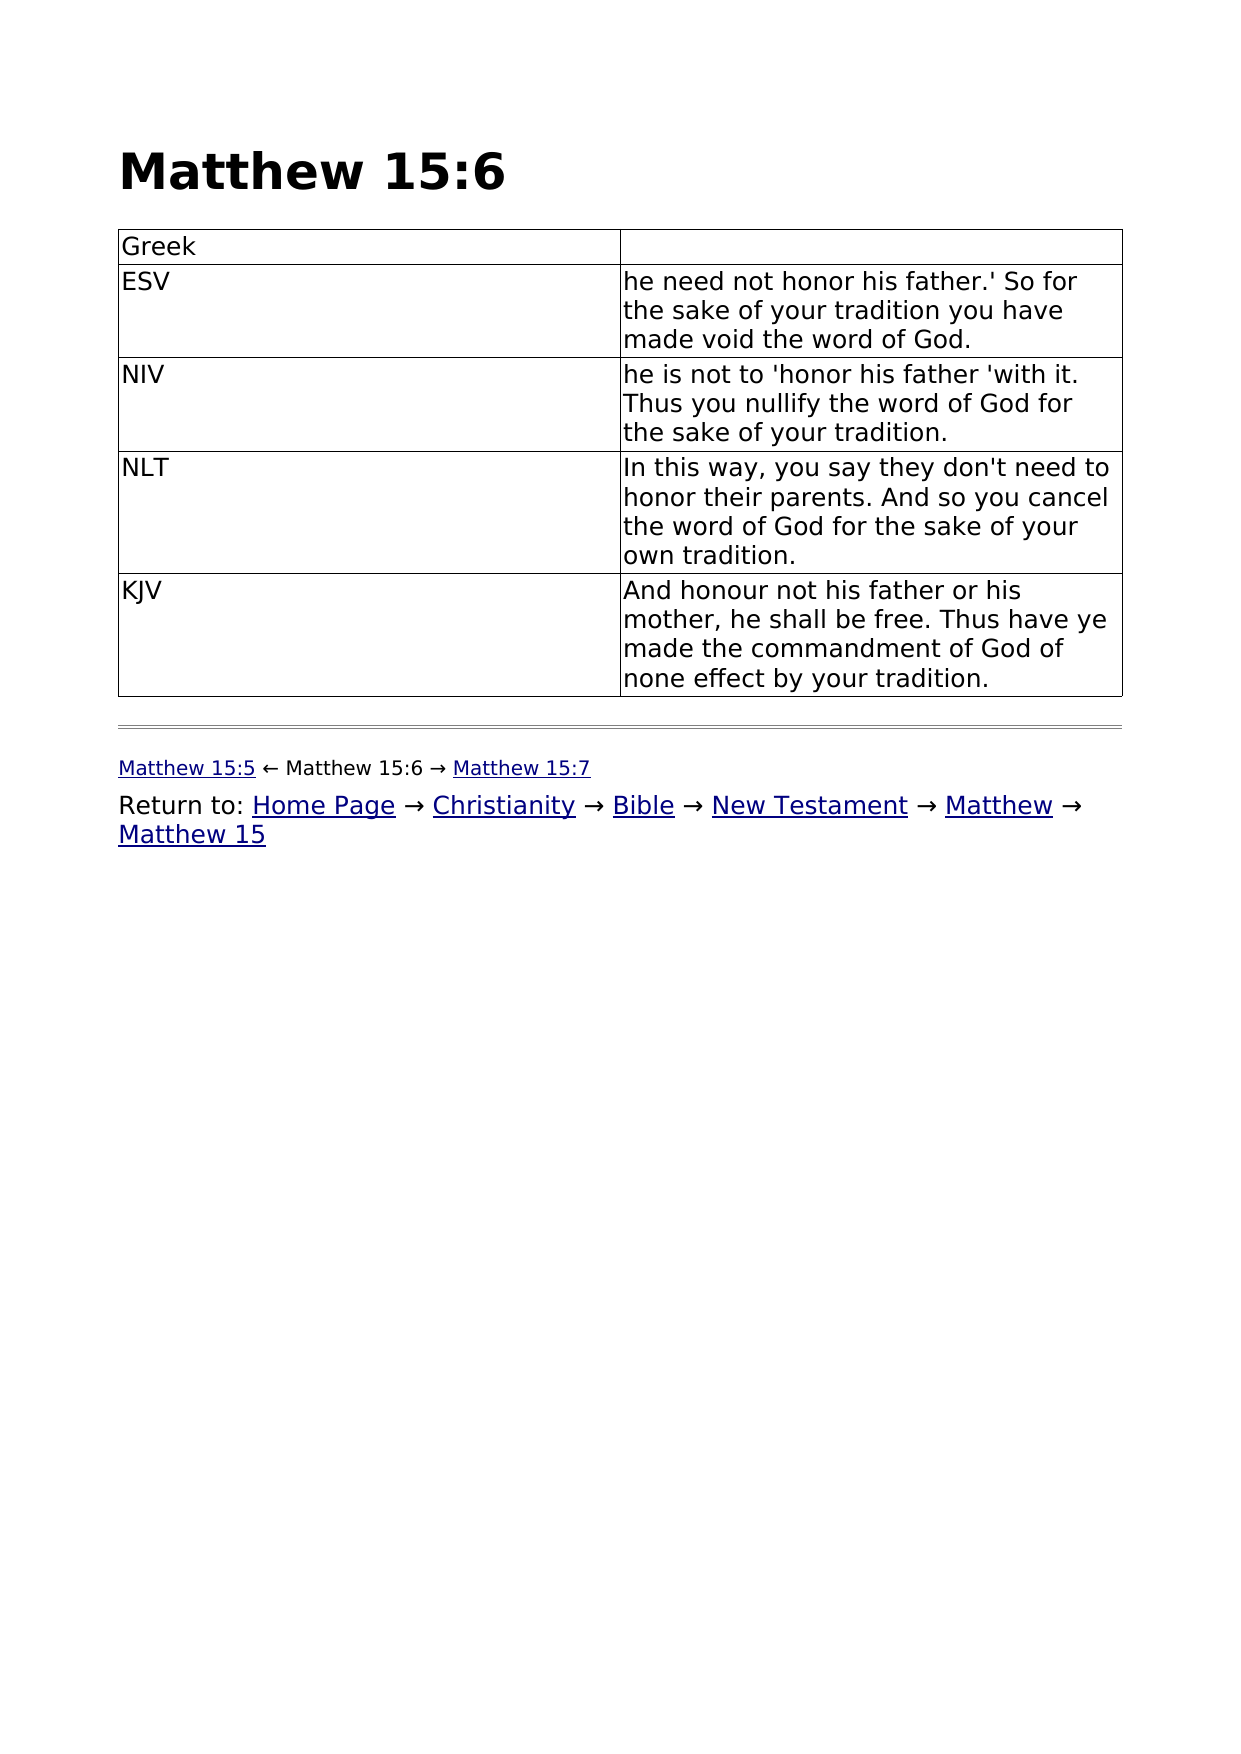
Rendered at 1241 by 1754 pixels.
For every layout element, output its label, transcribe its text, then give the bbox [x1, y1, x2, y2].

table_cell In this way, you say they don't need to honor their parents. And so you cancel the word of God for the sake of your own tradition. [621, 452, 1122, 573]
table_cell NIV [119, 358, 620, 451]
text Matthew 15:5 ← Matthew 15:6 → Matthew 15:7 [118, 757, 1122, 791]
table_cell And honour not his father or his mother, he shall be free. Thus have ye made the commandment of God of none effect by your tradition. [621, 574, 1122, 696]
text Return to: Home Page → Christianity → Bible → New Testament → Matthew → Matthew 15 [118, 791, 1122, 849]
table_cell NLT [119, 452, 620, 573]
table_cell KJV [119, 574, 620, 696]
table_cell he is not to 'honor his father 'with it. Thus you nullify the word of God for the sake of your tradition. [621, 358, 1122, 451]
table_cell ESV [119, 265, 620, 357]
table_cell he need not honor his father.' So for the sake of your tradition you have made void the word of God. [621, 265, 1122, 357]
table_header Greek [119, 230, 620, 264]
table_header [621, 230, 1122, 264]
subtitle Matthew 15:6 [118, 143, 1122, 201]
